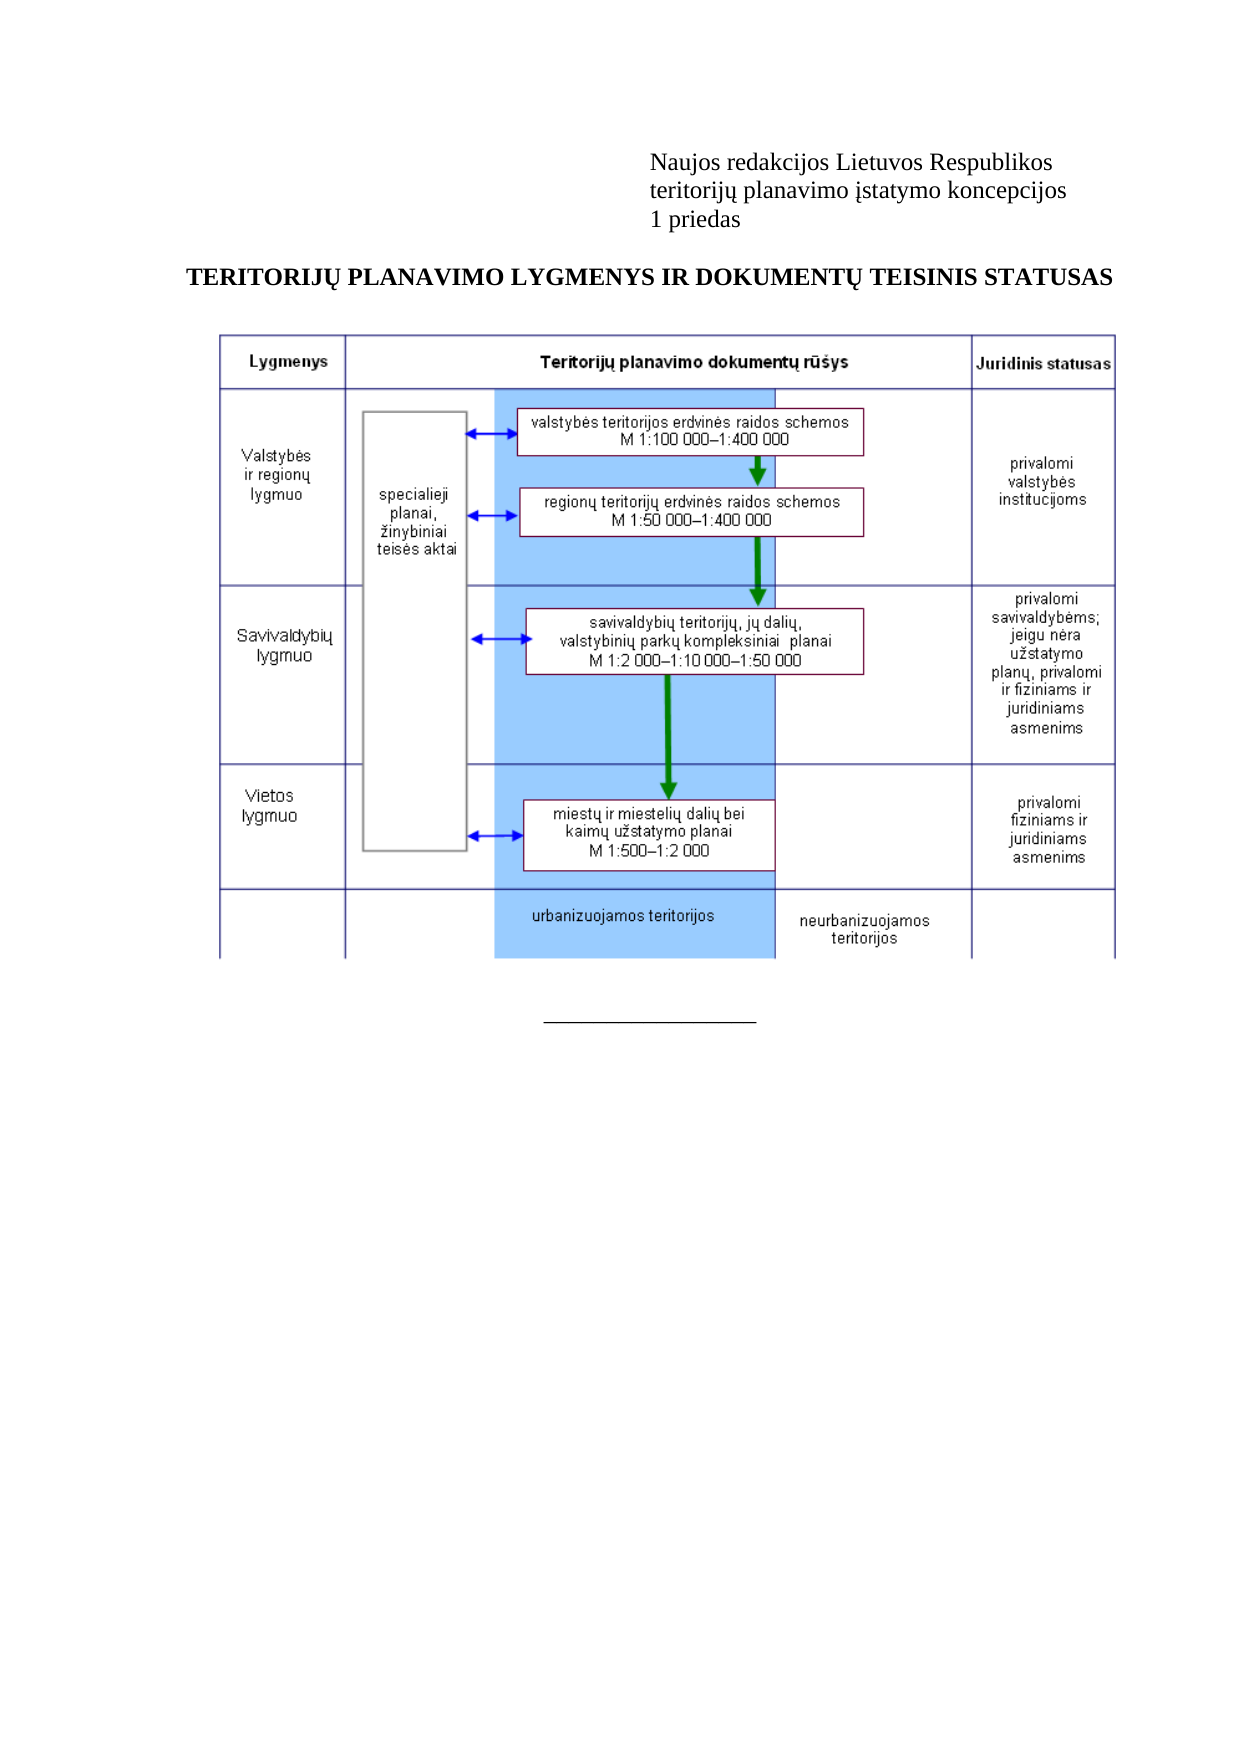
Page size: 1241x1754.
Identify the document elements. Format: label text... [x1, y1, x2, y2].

text teritorijų planavimo įstatymo koncepcijos [649, 176, 1122, 204]
text _________________ [177, 998, 1122, 1026]
text Naujos redakcijos Lietuvos Respublikos [649, 147, 1122, 176]
text 1 priedas [649, 204, 1122, 233]
text Teritorijų planavimo lygmenys ir dokumentų teisinis statusas [177, 262, 1122, 291]
